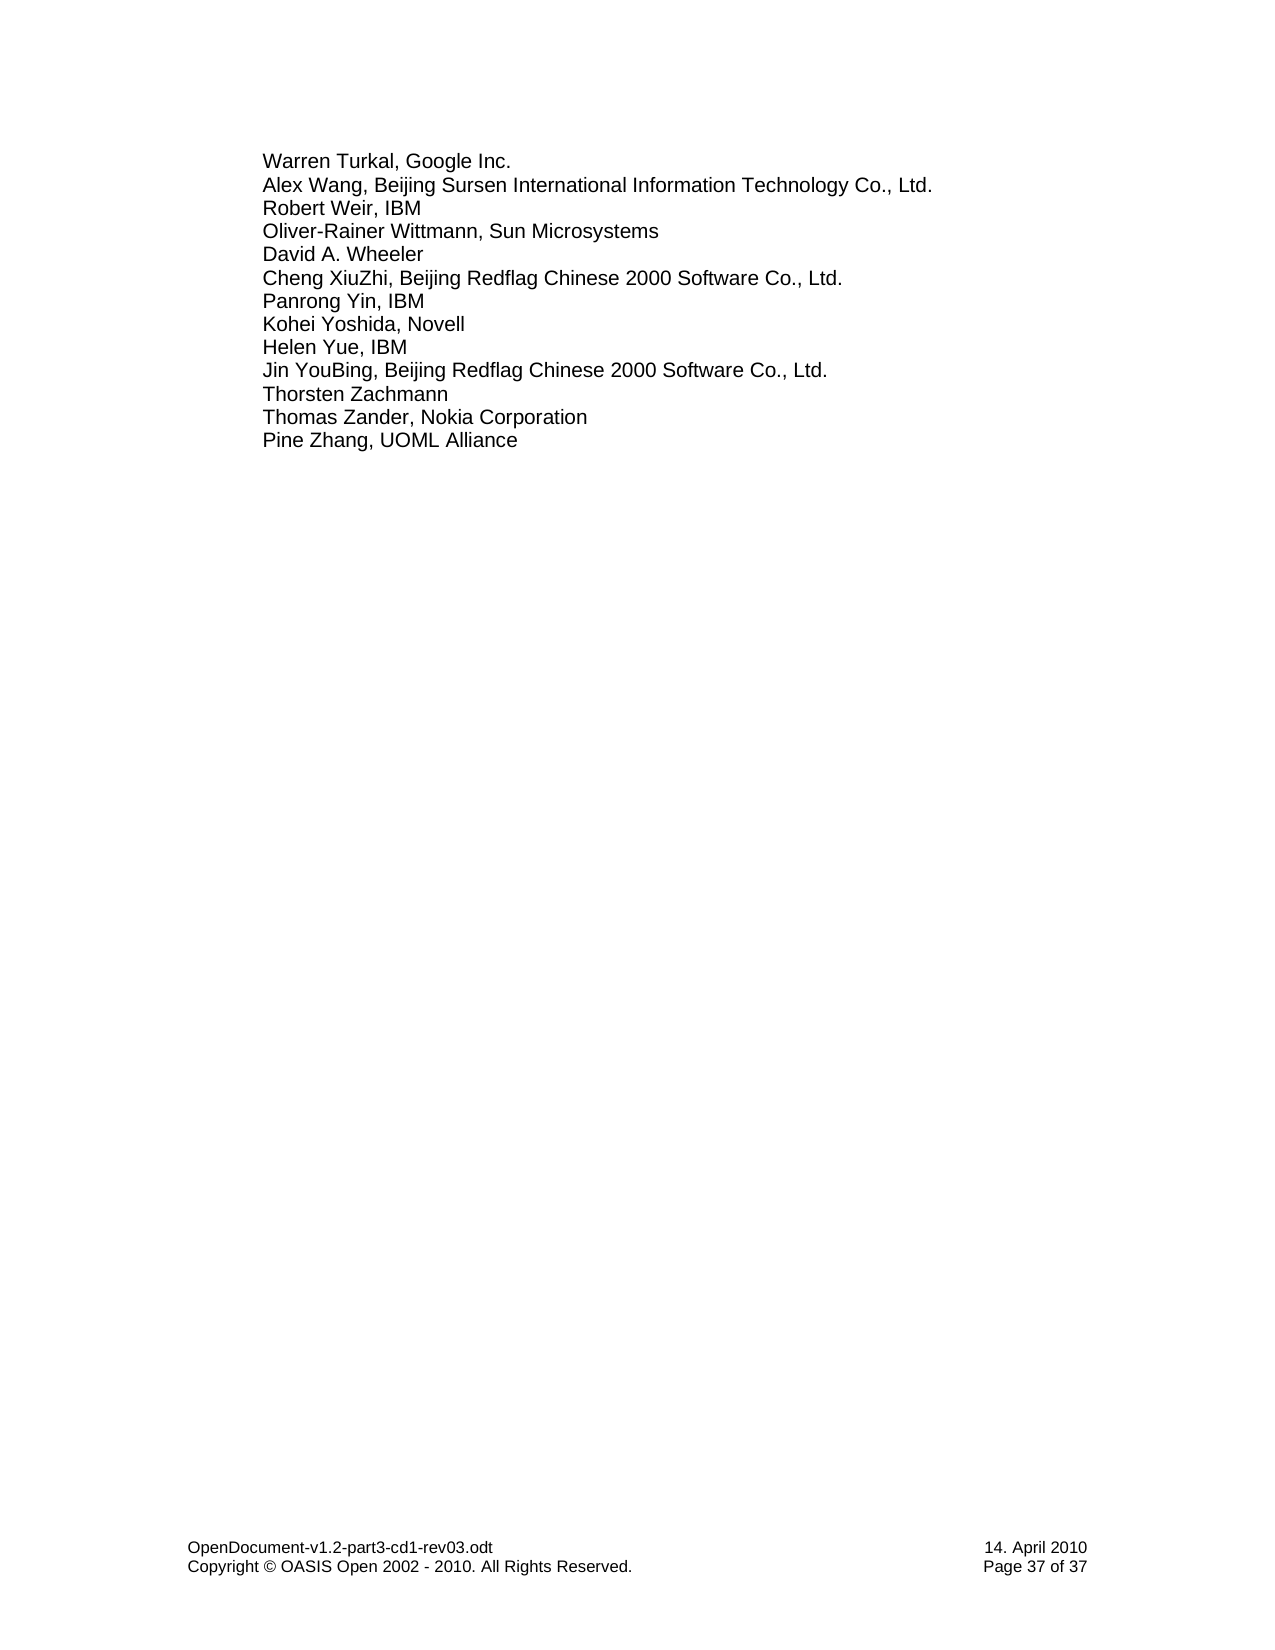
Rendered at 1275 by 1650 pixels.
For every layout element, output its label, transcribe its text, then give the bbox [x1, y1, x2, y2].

text Cheng XiuZhi, Beijing Redflag Chinese 2000 Software Co., Ltd. [262, 266, 1088, 289]
text Warren Turkal, Google Inc. [262, 150, 1088, 173]
text Kohei Yoshida, Novell [262, 313, 1088, 336]
text Thorsten Zachmann [262, 382, 1088, 406]
text Thomas Zander, Nokia Corporation [262, 406, 1088, 429]
text Oliver-Rainer Wittmann, Sun Microsystems [262, 220, 1088, 243]
text Alex Wang, Beijing Sursen International Information Technology Co., Ltd. [262, 173, 1088, 196]
text Pine Zhang, UOML Alliance [262, 429, 1088, 452]
text David A. Wheeler [262, 243, 1088, 266]
text Jin YouBing, Beijing Redflag Chinese 2000 Software Co., Ltd. [262, 359, 1088, 382]
text Panrong Yin, IBM [262, 289, 1088, 313]
text Robert Weir, IBM [262, 196, 1088, 220]
text Helen Yue, IBM [262, 336, 1088, 359]
